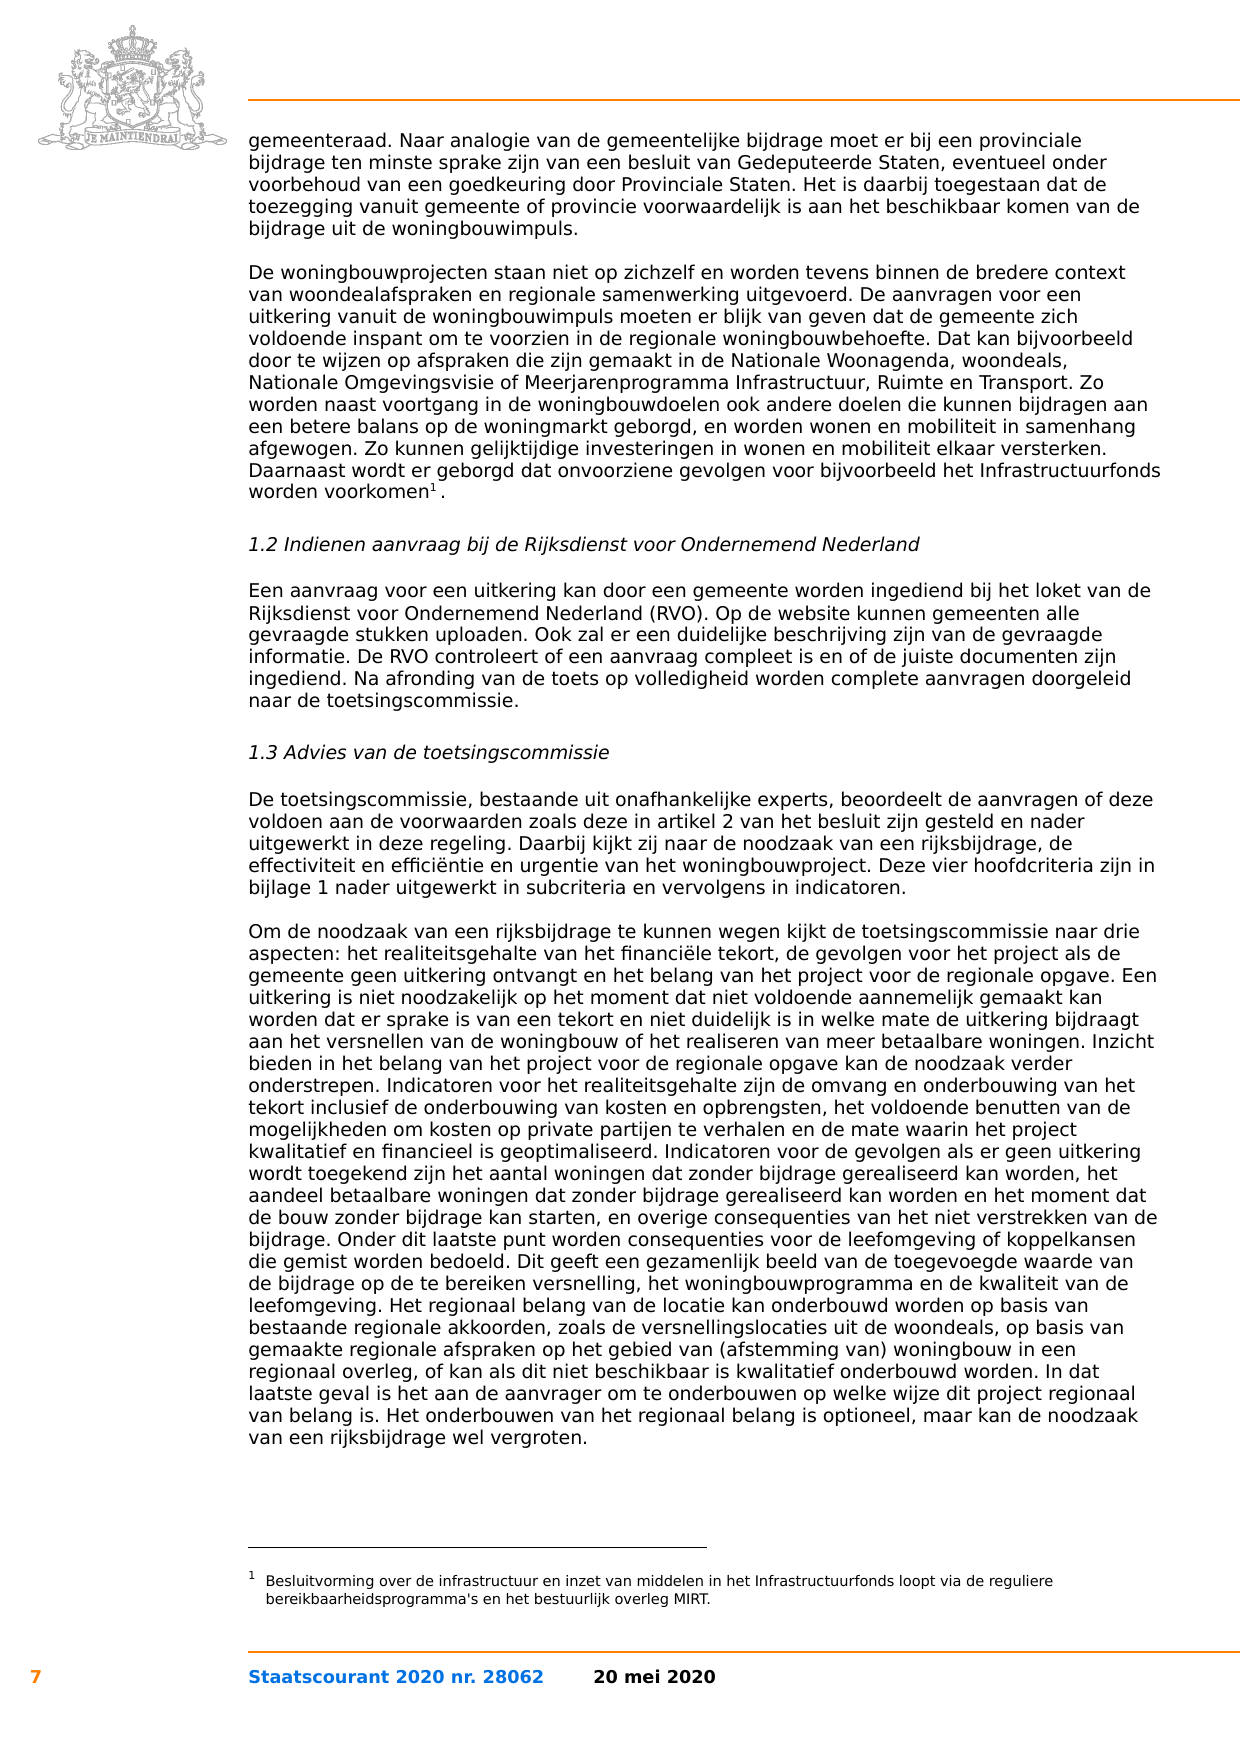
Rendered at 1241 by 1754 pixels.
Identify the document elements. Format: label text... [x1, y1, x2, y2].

text Een aanvraag voor een uitkering kan door een gemeente worden ingediend bij het loket van de Rijksdienst voor Ondernemend Nederland (RVO). Op de website kunnen gemeenten alle gevraagde stukken uploaden. Ook zal er een duidelijke beschrijving zijn van de gevraagde informatie. De RVO controleert of een aanvraag compleet is en of de juiste documenten zijn ingediend. Na afronding van de toets op volledigheid worden complete aanvragen doorgeleid naar de toetsingscommissie. [248, 580, 1163, 712]
text Besluitvorming over de infrastructuur en inzet van middelen in het Infrastructuurfonds loopt via de reguliere bereikbaarheidsprogramma's en het bestuurlijk overleg MIRT. [248, 1569, 1163, 1608]
subtitle 1.3 Advies van de toetsingscommissie [248, 742, 1163, 764]
text De woningbouwprojecten staan niet op zichzelf en worden tevens binnen de bredere context van woondealafspraken en regionale samenwerking uitgevoerd. De aanvragen voor een uitkering vanuit de woningbouwimpuls moeten er blijk van geven dat de gemeente zich voldoende inspant om te voorzien in de regionale woningbouwbehoefte. Dat kan bijvoorbeeld door te wijzen op afspraken die zijn gemaakt in de Nationale Woonagenda, woondeals, Nationale Omgevingsvisie of Meerjarenprogramma Infrastructuur, Ruimte en Transport. Zo worden naast voortgang in de woningbouwdoelen ook andere doelen die kunnen bijdragen aan een betere balans op de woningmarkt geborgd, en worden wonen en mobiliteit in samenhang afgewogen. Zo kunnen gelijktijdige investeringen in wonen en mobiliteit elkaar versterken. Daarnaast wordt er geborgd dat onvoorziene gevolgen voor bijvoorbeeld het Infrastructuurfonds worden voorkomen. [248, 262, 1163, 503]
text Om de noodzaak van een rijksbijdrage te kunnen wegen kijkt de toetsingscommissie naar drie aspecten: het realiteitsgehalte van het financiële tekort, de gevolgen voor het project als de gemeente geen uitkering ontvangt en het belang van het project voor de regionale opgave. Een uitkering is niet noodzakelijk op het moment dat niet voldoende aannemelijk gemaakt kan worden dat er sprake is van een tekort en niet duidelijk is in welke mate de uitkering bijdraagt aan het versnellen van de woningbouw of het realiseren van meer betaalbare woningen. Inzicht bieden in het belang van het project voor de regionale opgave kan de noodzaak verder onderstrepen. Indicatoren voor het realiteitsgehalte zijn de omvang en onderbouwing van het tekort inclusief de onderbouwing van kosten en opbrengsten, het voldoende benutten van de mogelijkheden om kosten op private partijen te verhalen en de mate waarin het project kwalitatief en financieel is geoptimaliseerd. Indicatoren voor de gevolgen als er geen uitkering wordt toegekend zijn het aantal woningen dat zonder bijdrage gerealiseerd kan worden, het aandeel betaalbare woningen dat zonder bijdrage gerealiseerd kan worden en het moment dat de bouw zonder bijdrage kan starten, en overige consequenties van het niet verstrekken van de bijdrage. Onder dit laatste punt worden consequenties voor de leefomgeving of koppelkansen die gemist worden bedoeld. Dit geeft een gezamenlijk beeld van de toegevoegde waarde van de bijdrage op de te bereiken versnelling, het woningbouwprogramma en de kwaliteit van de leefomgeving. Het regionaal belang van de locatie kan onderbouwd worden op basis van bestaande regionale akkoorden, zoals de versnellingslocaties uit de woondeals, op basis van gemaakte regionale afspraken op het gebied van (afstemming van) woningbouw in een regionaal overleg, of kan als dit niet beschikbaar is kwalitatief onderbouwd worden. In dat laatste geval is het aan de aanvrager om te onderbouwen op welke wijze dit project regionaal van belang is. Het onderbouwen van het regionaal belang is optioneel, maar kan de noodzaak van een rijksbijdrage wel vergroten. [248, 921, 1163, 1448]
text gemeenteraad. Naar analogie van de gemeentelijke bijdrage moet er bij een provinciale bijdrage ten minste sprake zijn van een besluit van Gedeputeerde Staten, eventueel onder voorbehoud van een goedkeuring door Provinciale Staten. Het is daarbij toegestaan dat de toezegging vanuit gemeente of provincie voorwaardelijk is aan het beschikbaar komen van de bijdrage uit de woningbouwimpuls. [248, 130, 1163, 240]
subtitle 1.2 Indienen aanvraag bij de Rijksdienst voor Ondernemend Nederland [248, 533, 1163, 555]
text De toetsingscommissie, bestaande uit onafhankelijke experts, beoordeelt de aanvragen of deze voldoen aan de voorwaarden zoals deze in artikel 2 van het besluit zijn gesteld en nader uitgewerkt in deze regeling. Daarbij kijkt zij naar de noodzaak van een rijksbijdrage, de effectiviteit en efficiëntie en urgentie van het woningbouwproject. Deze vier hoofdcriteria zijn in bijlage 1 nader uitgewerkt in subcriteria en vervolgens in indicatoren. [248, 789, 1163, 899]
picture [38, 25, 227, 150]
